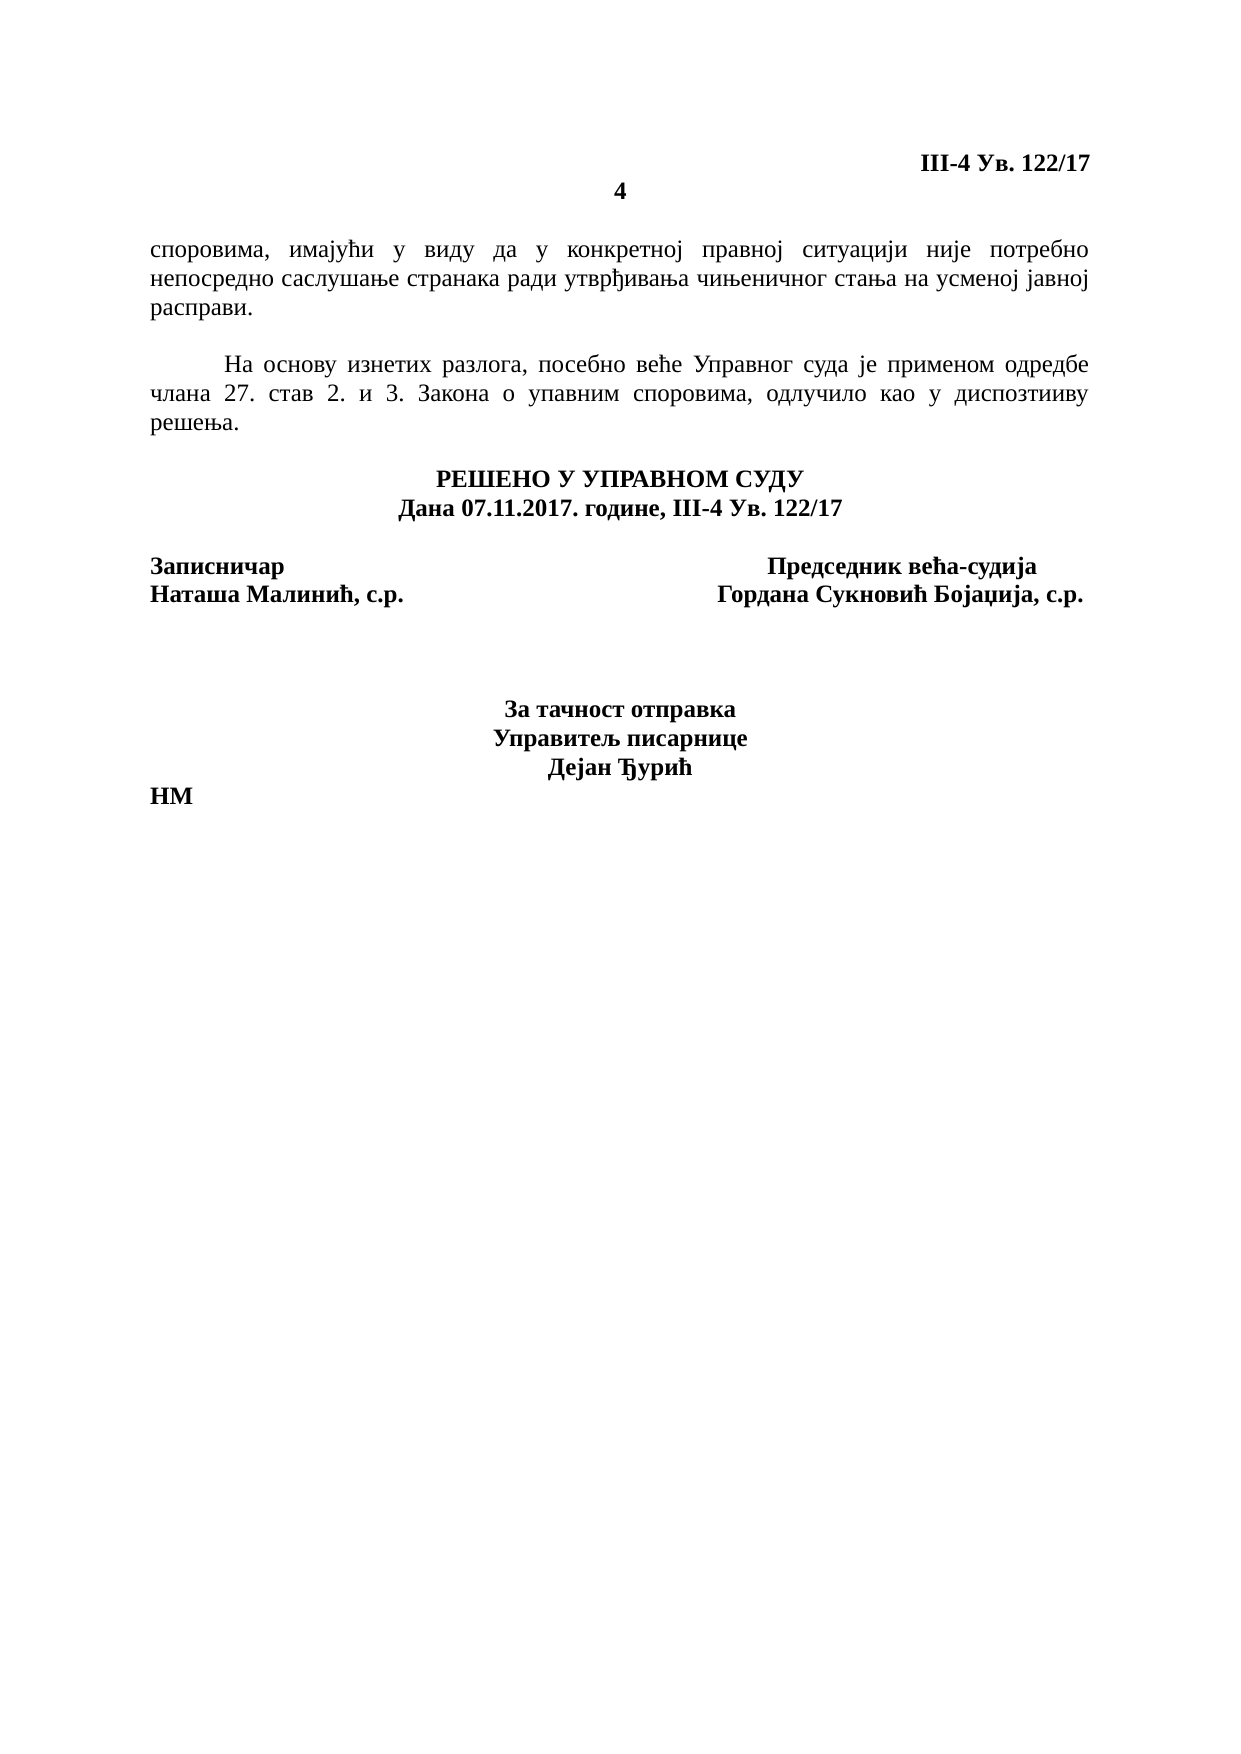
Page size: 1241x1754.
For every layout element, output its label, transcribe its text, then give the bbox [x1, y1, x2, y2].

text РЕШЕНО У УПРАВНОМ СУДУ [150, 464, 1090, 493]
text Наташа Малинић, с.р. Гордана Сукновић Бојаџија, с.р. [150, 579, 1090, 608]
text Дејан Ђурић [150, 752, 1090, 781]
text споровима, имајући у виду да у конкретној правној ситуацији није потребно непосредно саслушање странака ради утврђивања чињеничног стања на усменој јавној расправи. [150, 234, 1090, 321]
text Записничар Председник већа-судија [150, 551, 1090, 579]
text Управитељ писарнице [150, 723, 1090, 752]
text За тачност отправка [150, 694, 1090, 723]
text На основу изнетих разлога, посебно веће Управног суда је применом одредбе члана 27. став 2. и 3. Закона о упавним споровима, одлучило као у диспозтииву решења. [150, 349, 1090, 436]
text НМ [150, 781, 1090, 809]
text Дана 07.11.2017. године, III-4 Ув. 122/17 [150, 493, 1090, 522]
